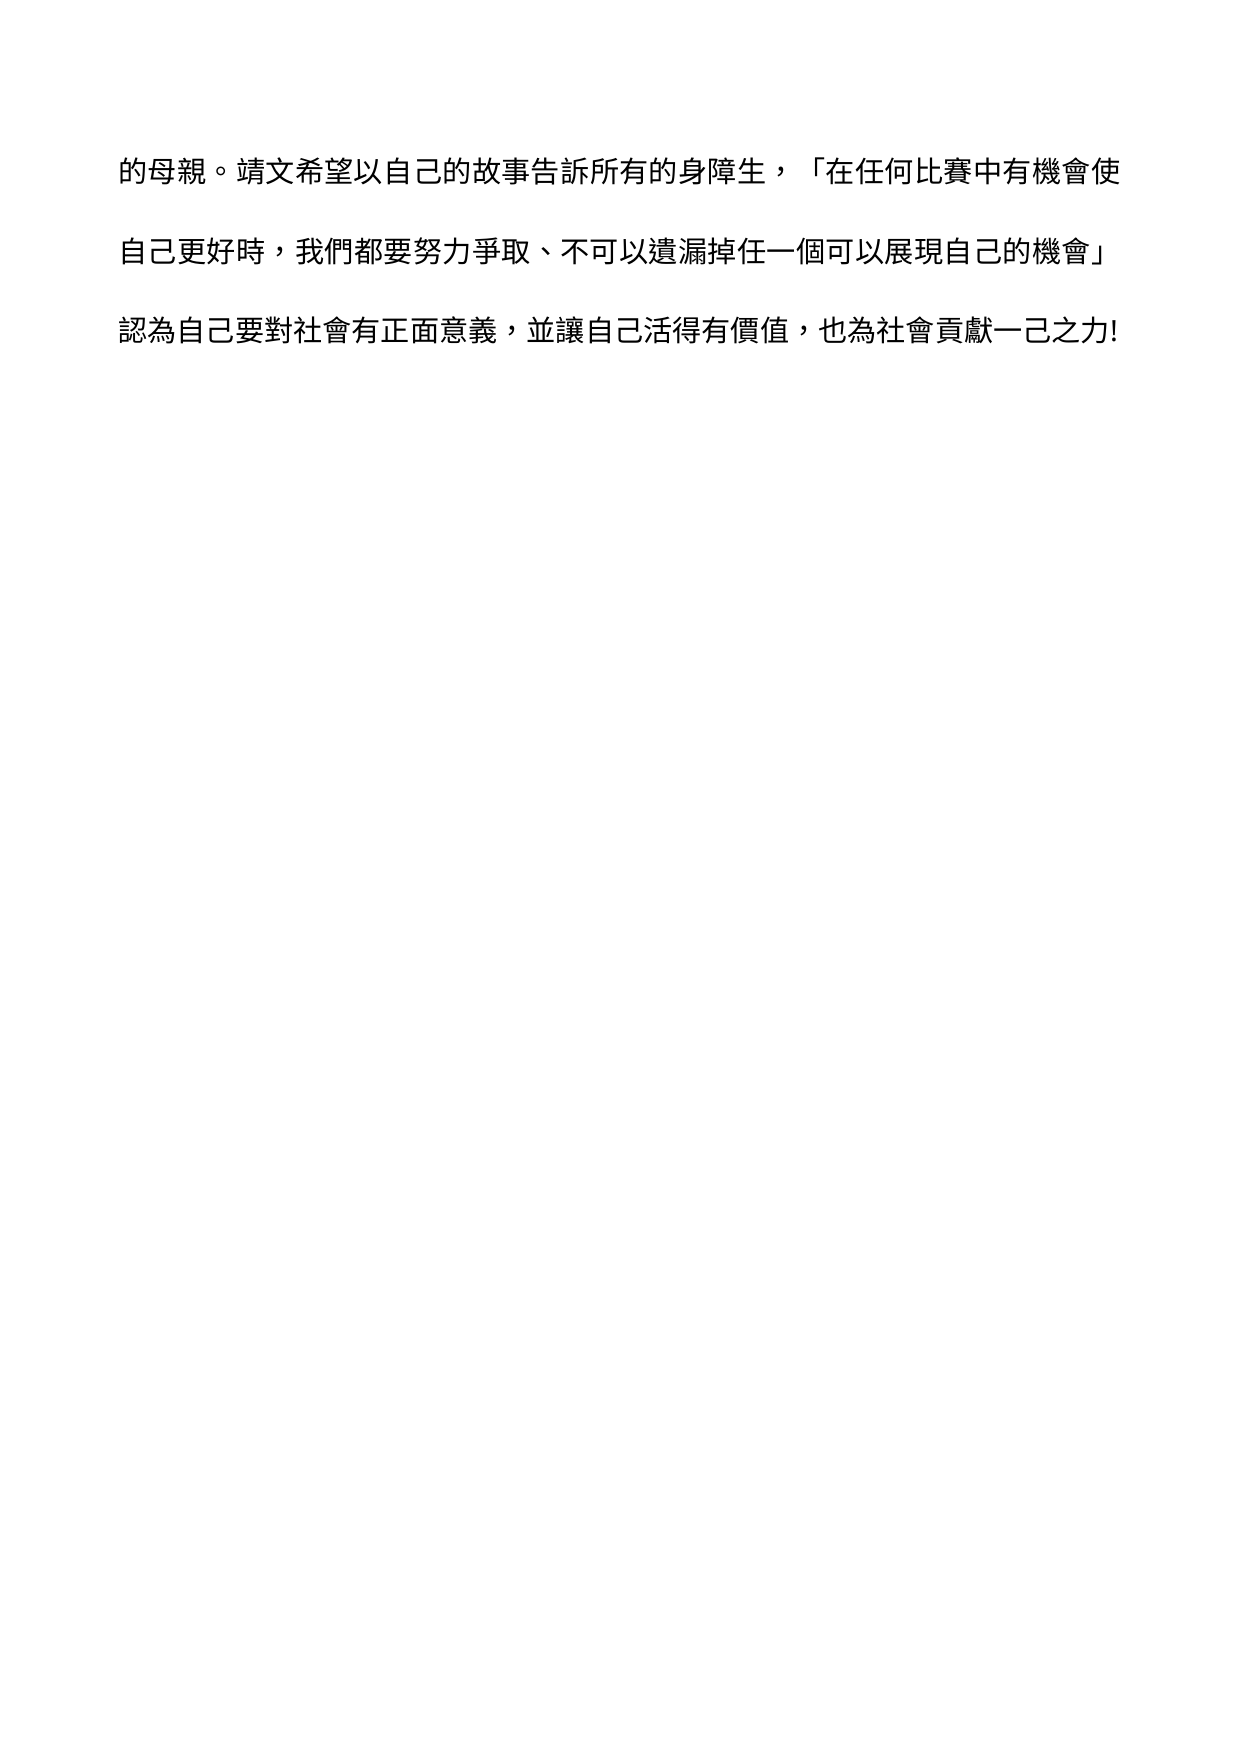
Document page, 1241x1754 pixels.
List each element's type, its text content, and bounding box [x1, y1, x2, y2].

text 在大學期間，臺北市立大學學輔中心為靖文向教育部申請電動輪椅以及交通費補助，以減輕靖文與靖文媽媽的負擔；同時也提供伴讀同學，協助靖文在上課時拿取物品或抄寫筆記。靖文十分勤勉向學，以自己的能力取得獎學金，不讓家人為錢所苦，並計劃在大四時把這些錢用來參加與報考公職相關的補習班，希望大學畢業後能夠順利考取公務員，以減輕家人的負擔，尤其是最辛苦的母親。靖文希望以自己的故事告訴所有的身障生，「在任何比賽中有機會使自己更好時，我們都要努力爭取、不可以遺漏掉任一個可以展現自己的機會」，認為自己要對社會有正面意義，並讓自己活得有價值，也為社會貢獻一己之力! [118, 123, 1122, 361]
